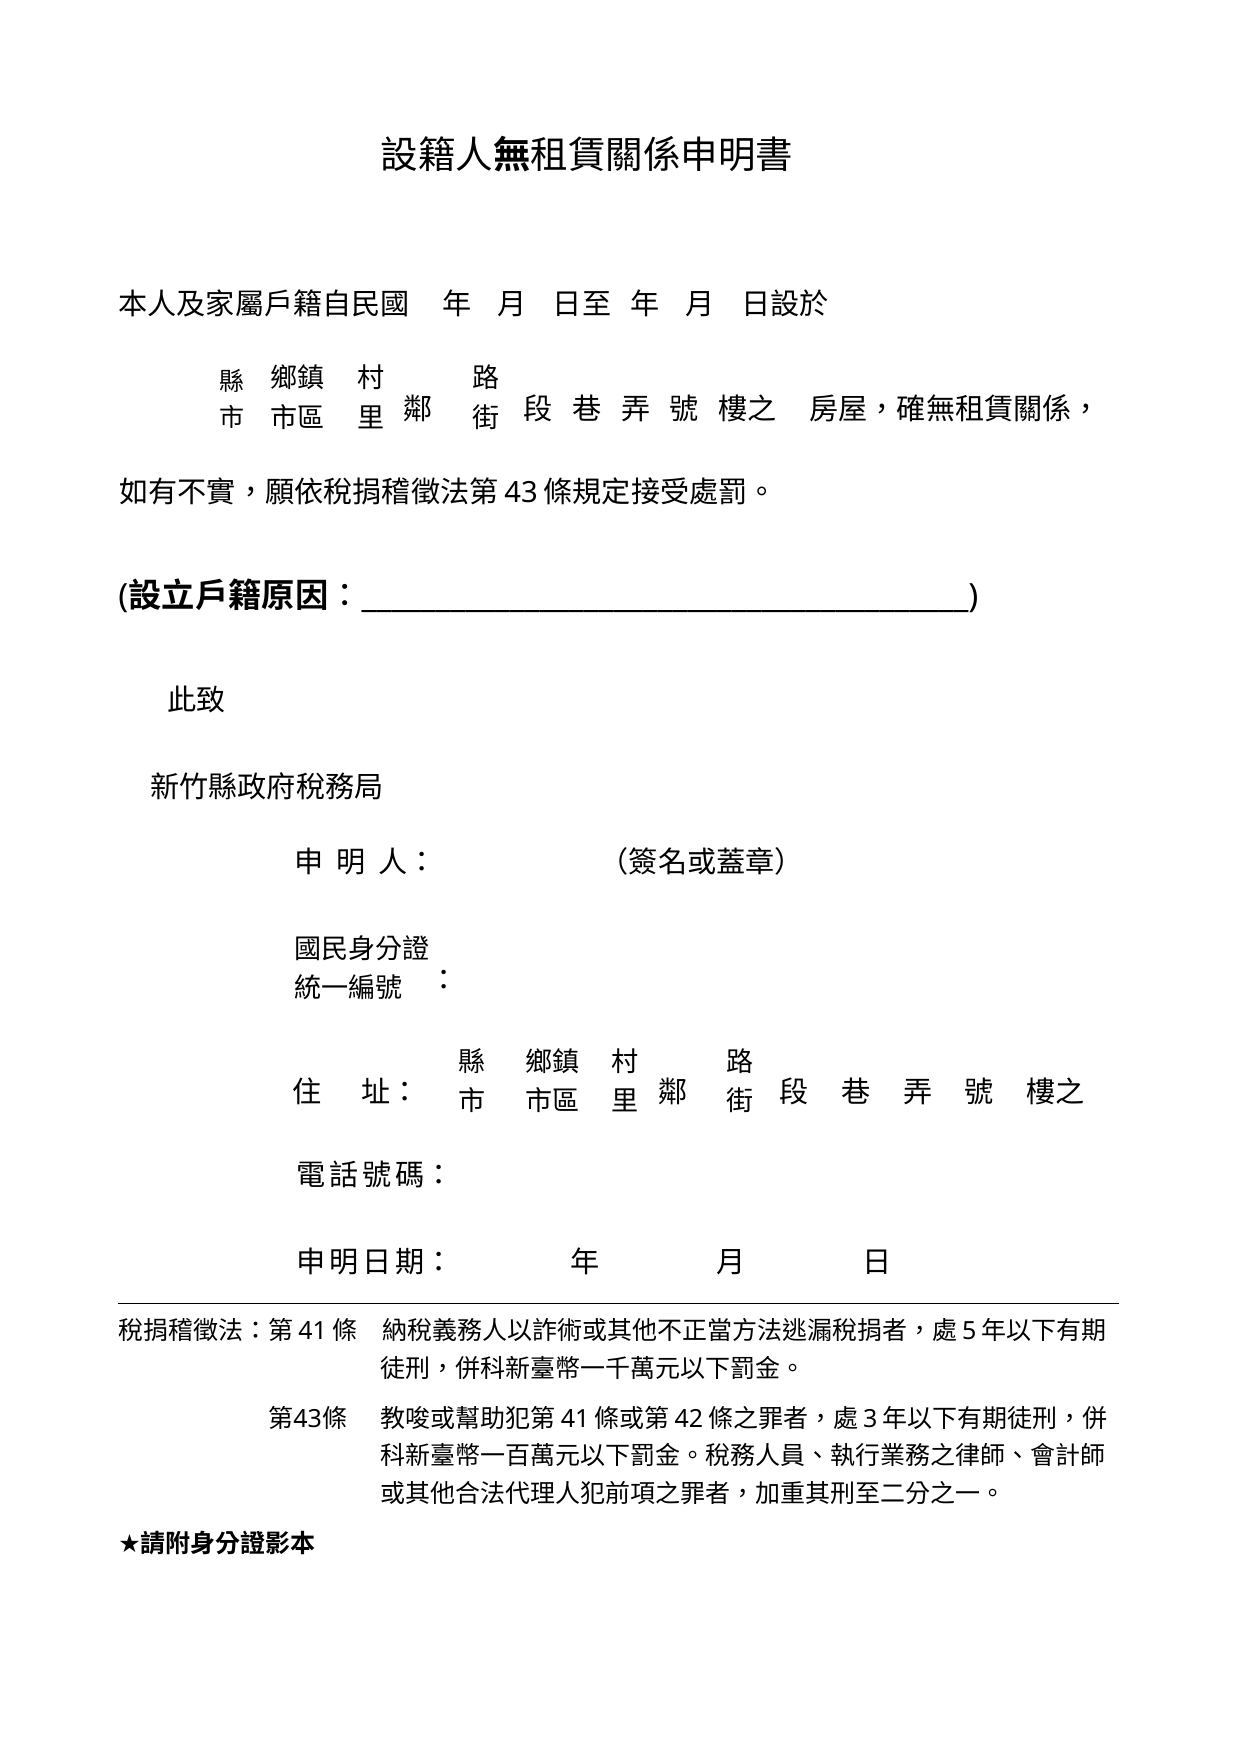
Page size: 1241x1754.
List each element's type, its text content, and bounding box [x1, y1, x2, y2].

text 國民身分證統一編號： [121, 904, 1122, 1016]
text 縣市 鄉鎮市區 村里 鄰 路街 段 巷 弄 號 樓之 房屋，確無租賃關係，如有不實，願依稅捐稽徵法第43條規定接受處罰。 [119, 333, 1124, 521]
text 住 址： 縣市 鄉鎮市區 村里 鄰 路街 段 巷 弄 號 樓之 [293, 1016, 1122, 1129]
text 申 明 人： （簽名或蓋章） [121, 816, 1122, 891]
text 稅捐稽徵法：第41條 納稅義務人以詐術或其他不正當方法逃漏稅捐者，處5年以下有期徒刑，併科新臺幣一千萬元以下罰金。 [118, 1304, 1118, 1379]
list 教唆或幫助犯第41條或第42條之罪者，處3年以下有期徒刑，併科新臺幣一百萬元以下罰金。稅務人員、執行業務之律師、會計師或其他合法代理人犯前項之罪者，加重其刑至二分之一。 [268, 1391, 1118, 1504]
text 設籍人無租賃關係申明書 [118, 108, 1122, 183]
text (設立戶籍原因：_________________________________________) [118, 550, 1124, 625]
text 本人及家屬戶籍自民國 年 月 日至 年 月 日設於 [118, 258, 1122, 333]
text 此致 [121, 654, 1122, 729]
text 電 話 號 碼： [121, 1129, 1122, 1204]
text 新竹縣政府稅務局 [121, 741, 1122, 816]
text 申 明 日 期： 年 月 日 [121, 1216, 1122, 1291]
text ★請附身分證影本 [118, 1516, 1118, 1554]
